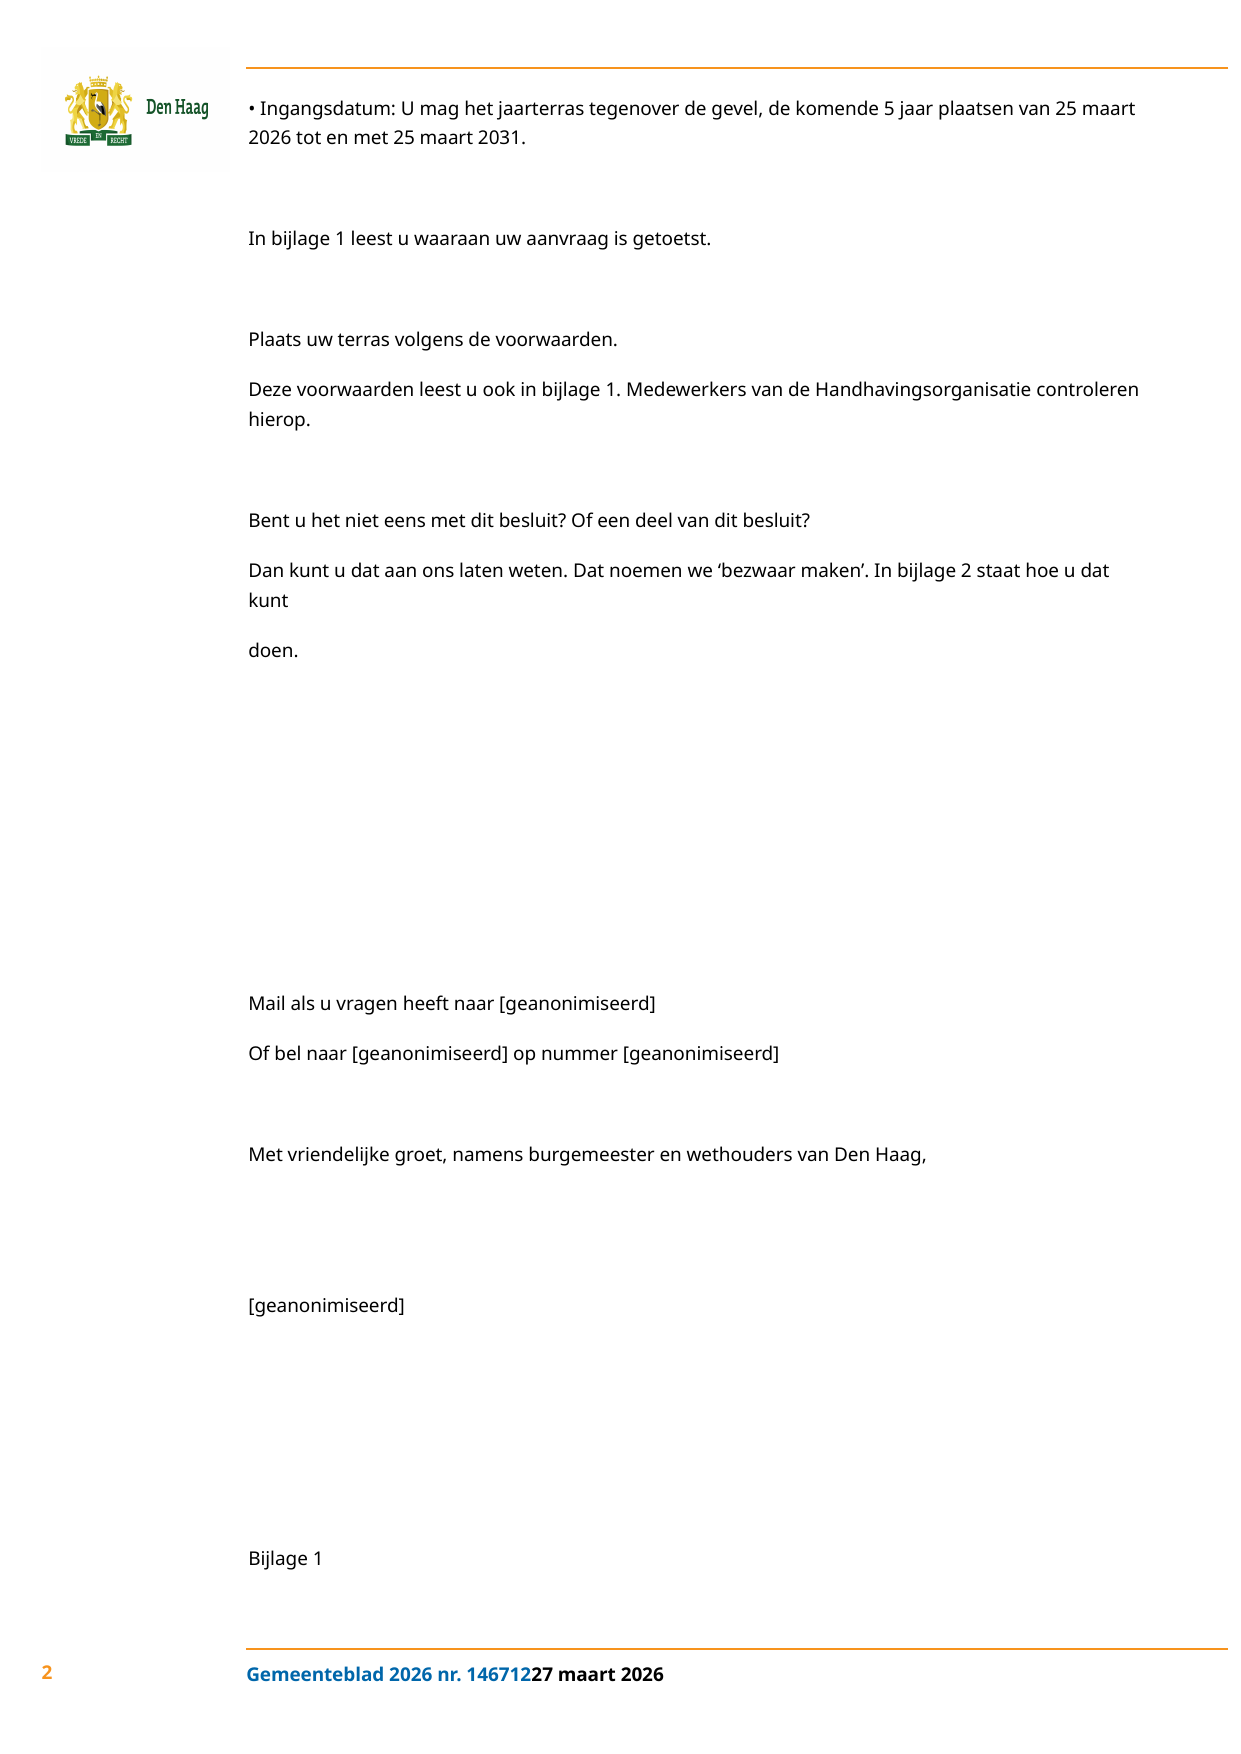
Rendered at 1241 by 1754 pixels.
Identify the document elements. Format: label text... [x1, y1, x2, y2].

text [geanonimiseerd] [248, 1293, 1152, 1318]
text • Ingangsdatum: U mag het jaarterras tegenover de gevel, de komende 5 jaar plaatsen van 25 maart 2026 tot en met 25 maart 2031. [248, 95, 1152, 150]
text Bent u het niet eens met dit besluit? Of een deel van dit besluit? [248, 507, 1152, 533]
text Dan kunt u dat aan ons laten weten. Dat noemen we ‘bezwaar maken’. In bijlage 2 staat hoe u dat kunt [248, 557, 1152, 613]
text Of bel naar [geanonimiseerd] op nummer [geanonimiseerd] [248, 1041, 1152, 1066]
text Bijlage 1 [248, 1545, 1152, 1571]
text Plaats uw terras volgens de voorwaarden. [248, 326, 1152, 352]
picture [41, 47, 231, 172]
text Mail als u vragen heeft naar [geanonimiseerd] [248, 990, 1152, 1016]
text Met vriendelijke groet, namens burgemeester en wethouders van Den Haag, [248, 1141, 1152, 1167]
text Deze voorwaarden leest u ook in bijlage 1. Medewerkers van de Handhavingsorganisatie controleren hierop. [248, 376, 1152, 432]
text doen. [248, 637, 1152, 663]
text In bijlage 1 leest u waaraan uw aanvraag is getoetst. [248, 225, 1152, 251]
